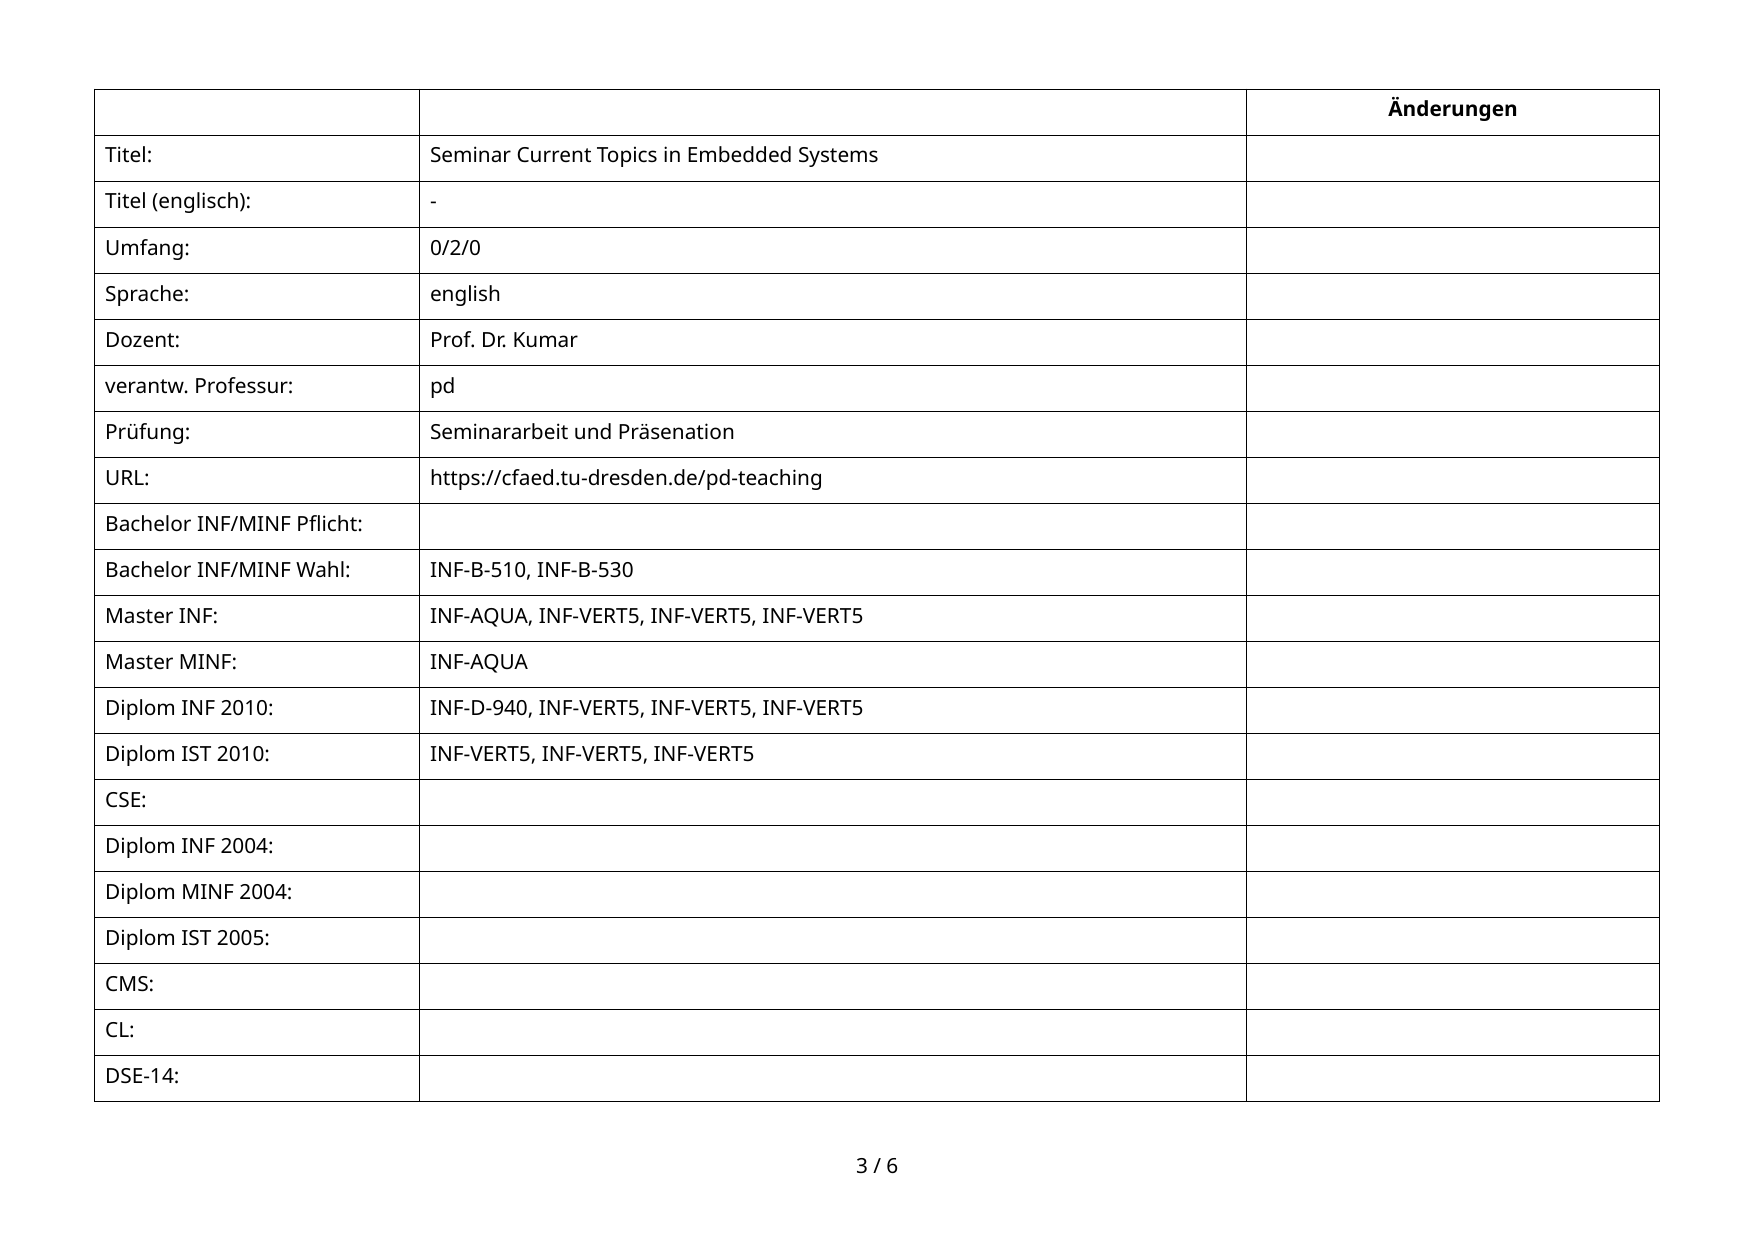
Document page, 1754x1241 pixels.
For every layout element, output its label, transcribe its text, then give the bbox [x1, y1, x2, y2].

table_header [420, 90, 1246, 134]
table_cell Titel: [95, 136, 419, 181]
table_cell [1247, 688, 1659, 733]
table_cell english [420, 274, 1246, 319]
table_cell Seminar Current Topics in Embedded Systems [420, 136, 1246, 181]
table_cell Diplom INF 2010: [95, 688, 419, 733]
table_cell [1247, 872, 1659, 917]
table_cell Diplom IST 2010: [95, 734, 419, 779]
table_cell Master MINF: [95, 642, 419, 687]
table_cell [1247, 826, 1659, 871]
table_cell Diplom IST 2005: [95, 918, 419, 963]
table_cell [1247, 550, 1659, 595]
table_cell [1247, 734, 1659, 779]
table_cell [420, 964, 1246, 1009]
table_cell [1247, 780, 1659, 825]
table_cell [420, 1056, 1246, 1101]
table_cell CSE: [95, 780, 419, 825]
table_cell [1247, 596, 1659, 641]
table_header [95, 90, 419, 134]
table_cell Prof. Dr. Kumar [420, 320, 1246, 365]
table_cell [1247, 642, 1659, 687]
table_cell INF-AQUA, INF-VERT5, INF-VERT5, INF-VERT5 [420, 596, 1246, 641]
table_cell [1247, 918, 1659, 963]
table_cell [1247, 964, 1659, 1009]
table_cell CL: [95, 1010, 419, 1055]
table_cell Diplom INF 2004: [95, 826, 419, 871]
table_cell Umfang: [95, 228, 419, 273]
table_cell Prüfung: [95, 412, 419, 457]
table_cell URL: [95, 458, 419, 503]
table_cell [1247, 1010, 1659, 1055]
table_cell [420, 504, 1246, 549]
table_cell [1247, 320, 1659, 365]
table_header Änderungen [1247, 90, 1659, 134]
table_cell Titel (englisch): [95, 182, 419, 227]
table_cell [420, 918, 1246, 963]
table_cell [1247, 274, 1659, 319]
table_cell [420, 826, 1246, 871]
table_cell Bachelor INF/MINF Wahl: [95, 550, 419, 595]
table_cell pd [420, 366, 1246, 411]
table_cell DSE-14: [95, 1056, 419, 1101]
table_cell - [420, 182, 1246, 227]
table_cell https://cfaed.tu-dresden.de/pd-teaching [420, 458, 1246, 503]
table_cell CMS: [95, 964, 419, 1009]
table_cell [420, 780, 1246, 825]
table_cell [420, 1010, 1246, 1055]
table_cell Dozent: [95, 320, 419, 365]
table_cell [1247, 412, 1659, 457]
table_cell [1247, 504, 1659, 549]
table_cell [1247, 136, 1659, 181]
table_cell Sprache: [95, 274, 419, 319]
table_cell Bachelor INF/MINF Pflicht: [95, 504, 419, 549]
table_cell Diplom MINF 2004: [95, 872, 419, 917]
table_cell [1247, 182, 1659, 227]
table_cell INF-AQUA [420, 642, 1246, 687]
table_cell verantw. Professur: [95, 366, 419, 411]
table_cell INF-D-940, INF-VERT5, INF-VERT5, INF-VERT5 [420, 688, 1246, 733]
table_cell [420, 872, 1246, 917]
table_cell Master INF: [95, 596, 419, 641]
table_cell INF-B-510, INF-B-530 [420, 550, 1246, 595]
table_cell [1247, 228, 1659, 273]
table_cell [1247, 1056, 1659, 1101]
table_cell 0/2/0 [420, 228, 1246, 273]
table_cell INF-VERT5, INF-VERT5, INF-VERT5 [420, 734, 1246, 779]
table_cell [1247, 366, 1659, 411]
table_cell Seminararbeit und Präsenation [420, 412, 1246, 457]
table_cell [1247, 458, 1659, 503]
